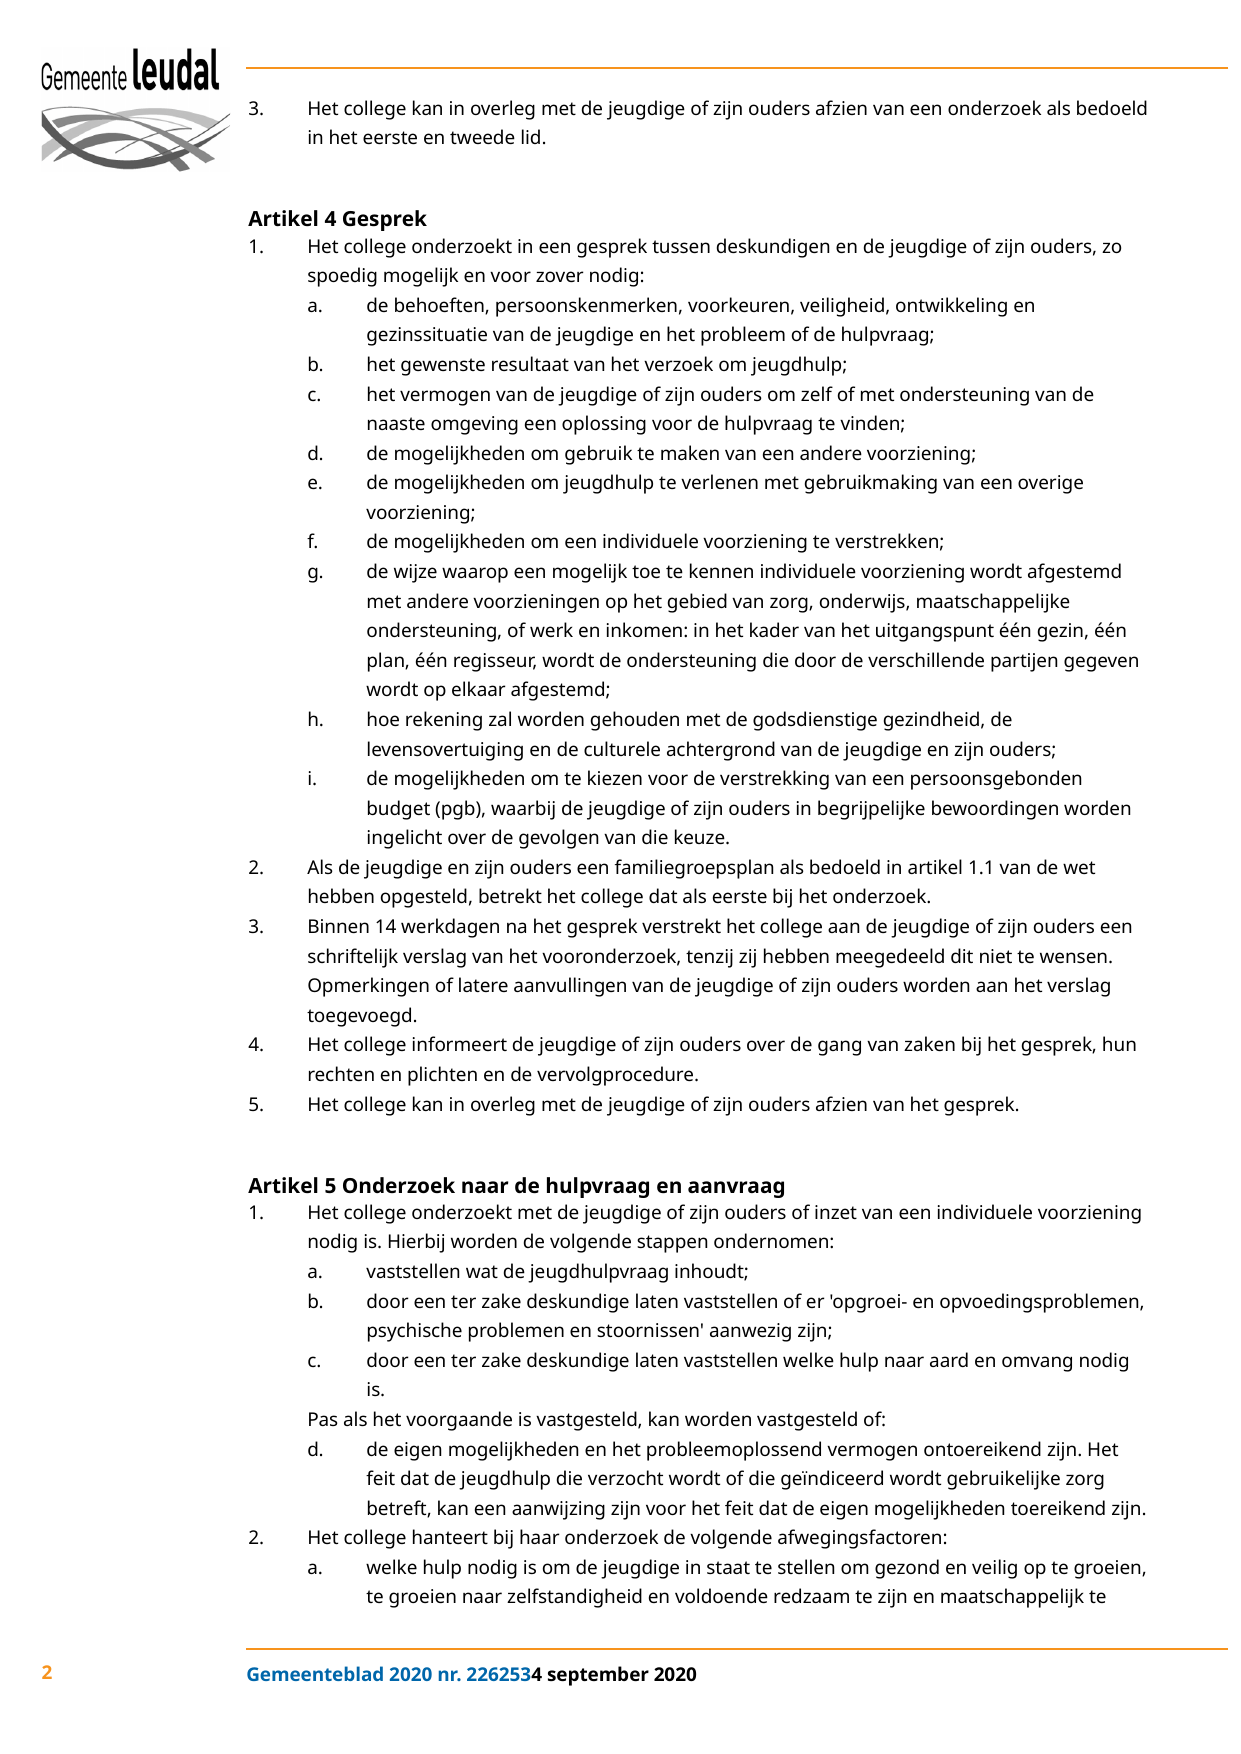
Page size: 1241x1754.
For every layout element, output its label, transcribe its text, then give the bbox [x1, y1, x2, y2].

text Artikel 5 Onderzoek naar de hulpvraag en aanvraag [248, 1171, 1152, 1199]
list Het college onderzoekt in een gesprek tussen deskundigen en de jeugdige of zijn ouders, zo spoedig mogelijk en voor zover nodig: [248, 233, 1152, 288]
list Binnen 14 werkdagen na het gesprek verstrekt het college aan de jeugdige of zijn ouders een schriftelijk verslag van het vooronderzoek, tenzij zij hebben meegedeeld dit niet te wensen. Opmerkingen of latere aanvullingen van de jeugdige of zijn ouders worden aan het verslag toegevoegd. [248, 913, 1152, 1028]
text Artikel 4 Gesprek [248, 204, 1152, 233]
list door een ter zake deskundige laten vaststellen of er 'opgroei- en opvoedingsproblemen, psychische problemen en stoornissen' aanwezig zijn; [307, 1288, 1152, 1343]
list Pas als het voorgaande is vastgesteld, kan worden vastgesteld of: [248, 1406, 1152, 1432]
list door een ter zake deskundige laten vaststellen welke hulp naar aard en omvang nodig is. [307, 1347, 1152, 1402]
list Het college informeert de jeugdige of zijn ouders over de gang van zaken bij het gesprek, hun rechten en plichten en de vervolgprocedure. [248, 1032, 1152, 1087]
list de mogelijkheden om een individuele voorziening te verstrekken; [307, 529, 1152, 554]
list hoe rekening zal worden gehouden met de godsdienstige gezindheid, de levensovertuiging en de culturele achtergrond van de jeugdige en zijn ouders; [307, 706, 1152, 761]
list het vermogen van de jeugdige of zijn ouders om zelf of met ondersteuning van de naaste omgeving een oplossing voor de hulpvraag te vinden; [307, 381, 1152, 436]
list de mogelijkheden om te kiezen voor de verstrekking van een persoonsgebonden budget (pgb), waarbij de jeugdige of zijn ouders in begrijpelijke bewoordingen worden ingelicht over de gevolgen van die keuze. [307, 765, 1152, 850]
list vaststellen wat de jeugdhulpvraag inhoudt; [307, 1258, 1152, 1284]
list de mogelijkheden om gebruik te maken van een andere voorziening; [307, 440, 1152, 466]
picture [41, 47, 231, 172]
list Het college kan in overleg met de jeugdige of zijn ouders afzien van het gesprek. [248, 1091, 1152, 1116]
list Het college kan in overleg met de jeugdige of zijn ouders afzien van een onderzoek als bedoeld in het eerste en tweede lid. [248, 95, 1152, 150]
list de mogelijkheden om jeugdhulp te verlenen met gebruikmaking van een overige voorziening; [307, 469, 1152, 525]
list Het college onderzoekt met de jeugdige of zijn ouders of inzet van een individuele voorziening nodig is. Hierbij worden de volgende stappen ondernomen: [248, 1199, 1152, 1254]
list de behoeften, persoonskenmerken, voorkeuren, veiligheid, ontwikkeling en gezinssituatie van de jeugdige en het probleem of de hulpvraag; [307, 292, 1152, 347]
list de wijze waarop een mogelijk toe te kennen individuele voorziening wordt afgestemd met andere voorzieningen op het gebied van zorg, onderwijs, maatschappelijke ondersteuning, of werk en inkomen: in het kader van het uitgangspunt één gezin, één plan, één regisseur, wordt de ondersteuning die door de verschillende partijen gegeven wordt op elkaar afgestemd; [307, 558, 1152, 702]
list Het college hanteert bij haar onderzoek de volgende afwegingsfactoren: [248, 1524, 1152, 1550]
list Als de jeugdige en zijn ouders een familiegroepsplan als bedoeld in artikel 1.1 van de wet hebben opgesteld, betrekt het college dat als eerste bij het onderzoek. [248, 854, 1152, 909]
list de eigen mogelijkheden en het probleemoplossend vermogen ontoereikend zijn. Het feit dat de jeugdhulp die verzocht wordt of die geïndiceerd wordt gebruikelijke zorg betreft, kan een aanwijzing zijn voor het feit dat de eigen mogelijkheden toereikend zijn. [307, 1436, 1152, 1521]
list het gewenste resultaat van het verzoek om jeugdhulp; [307, 351, 1152, 377]
list welke hulp nodig is om de jeugdige in staat te stellen om gezond en veilig op te groeien, te groeien naar zelfstandigheid en voldoende redzaam te zijn en maatschappelijk te [307, 1554, 1152, 1609]
